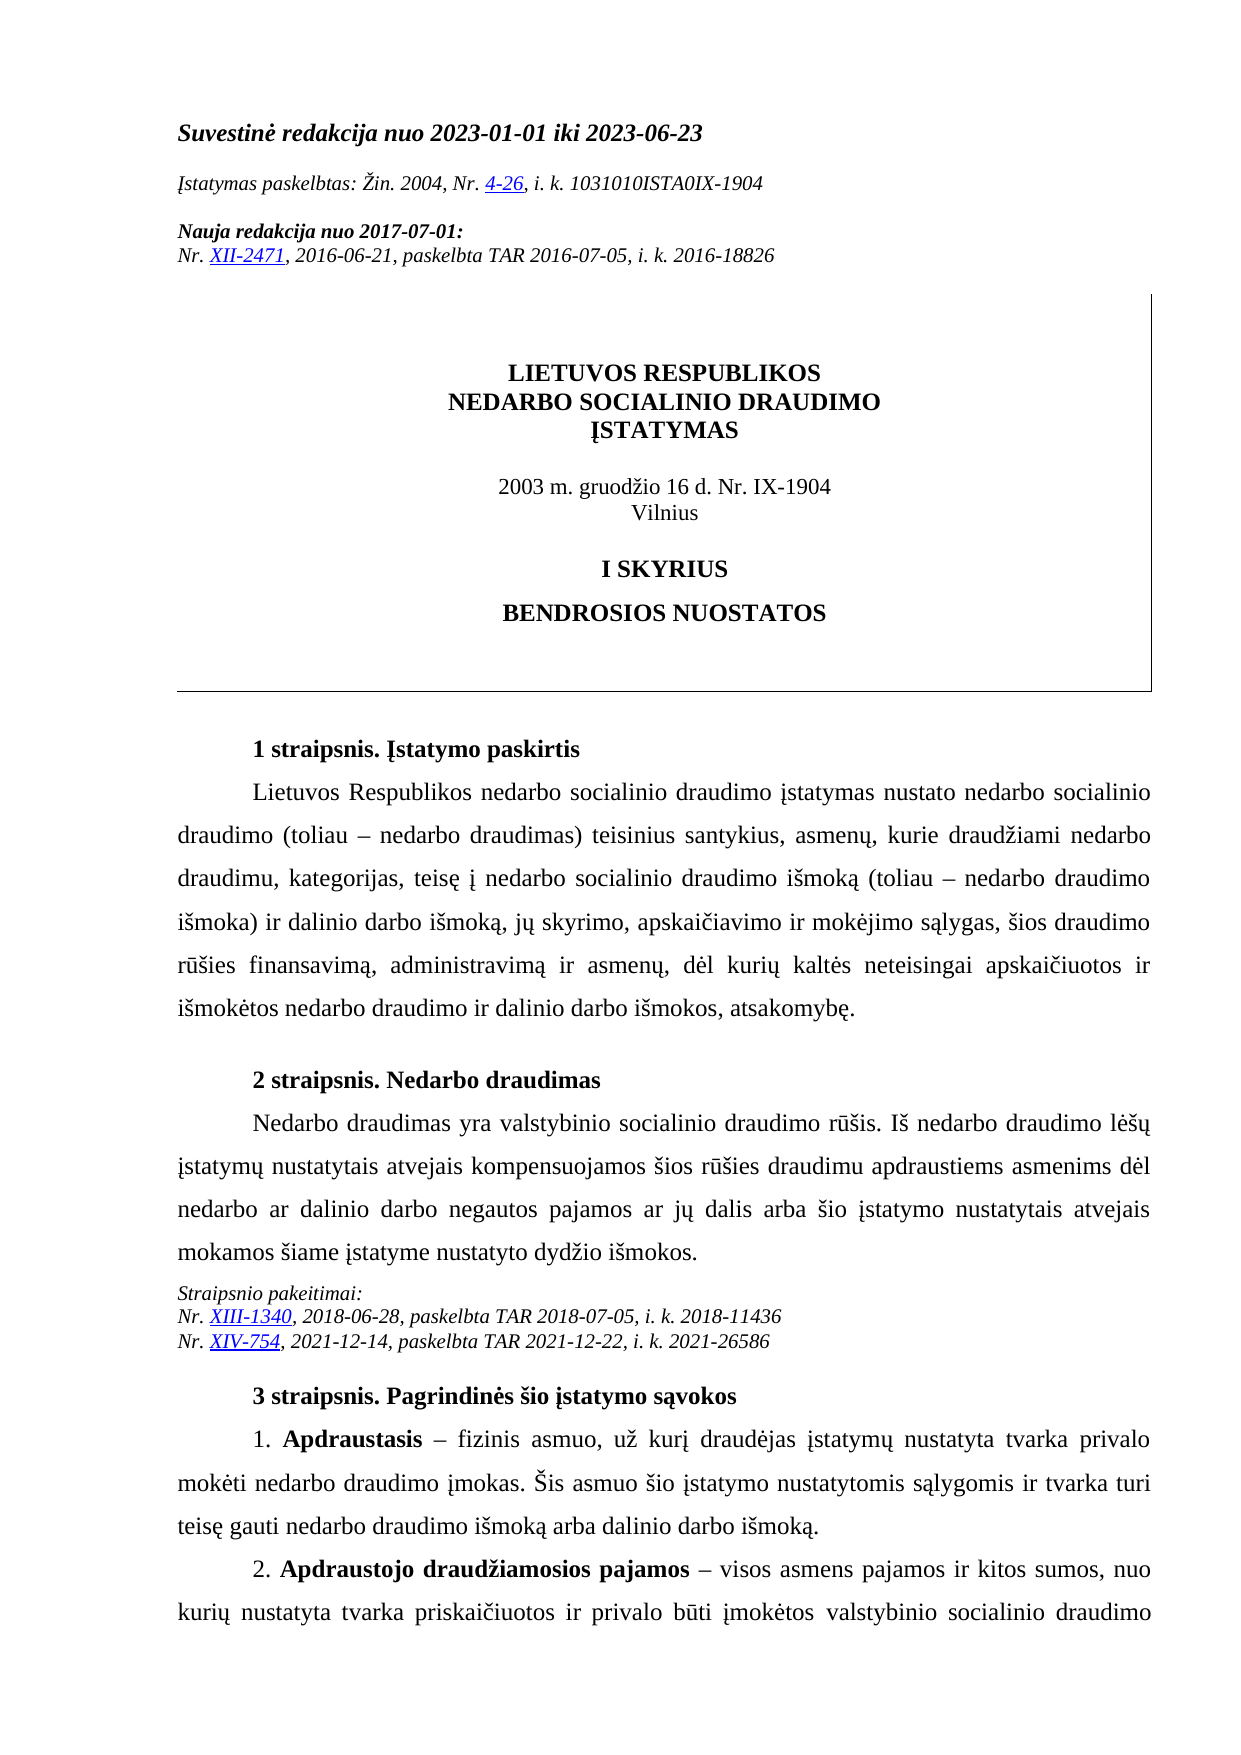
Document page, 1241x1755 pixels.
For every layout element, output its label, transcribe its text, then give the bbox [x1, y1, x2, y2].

text Įstatymas paskelbtas: Žin. 2004, Nr. 4-26, i. k. 1031010ISTA0IX-1904 [177, 171, 1152, 195]
text 2003 m. gruodžio 16 d. Nr. IX-1904 [177, 473, 1151, 499]
text Suvestinė redakcija nuo 2023-01-01 iki 2023-06-23 [177, 118, 1152, 147]
text Nr. XII-2471, 2016-06-21, paskelbta TAR 2016-07-05, i. k. 2016-18826 [177, 243, 1152, 267]
text Nr. XIV-754, 2021-12-14, paskelbta TAR 2021-12-22, i. k. 2021-26586 [177, 1328, 1152, 1353]
text Lietuvos Respublikos nedarbo socialinio draudimo įstatymas nustato nedarbo socialinio draudimo (toliau – nedarbo draudimas) teisinius santykius, asmenų, kurie draudžiami nedarbo draudimu, kategorijas, teisę į nedarbo socialinio draudimo išmoką (toliau – nedarbo draudimo išmoka) ir dalinio darbo išmoką, jų skyrimo, apskaičiavimo ir mokėjimo sąlygas, šios draudimo rūšies finansavimą, administravimą ir asmenų, dėl kurių kaltės neteisingai apskaičiuotos ir išmokėtos nedarbo draudimo ir dalinio darbo išmokos, atsakomybę. [177, 777, 1152, 1022]
text 1 straipsnis. Įstatymo paskirtis [177, 734, 1152, 763]
text Vilnius [177, 499, 1151, 526]
text Nr. XIII-1340, 2018-06-28, paskelbta TAR 2018-07-05, i. k. 2018-11436 [177, 1304, 1152, 1328]
text Nauja redakcija nuo 2017-07-01: [177, 219, 1152, 243]
text 1. Apdraustasis – fizinis asmuo, už kurį draudėjas įstatymų nustatyta tvarka privalo mokėti nedarbo draudimo įmokas. Šis asmuo šio įstatymo nustatytomis sąlygomis ir tvarka turi teisę gauti nedarbo draudimo išmoką arba dalinio darbo išmoką. [177, 1424, 1152, 1539]
text LIETUVOS RESPUBLIKOS NEDARBO SOCIALINIO DRAUDIMO ĮSTATYMAS [177, 293, 1152, 444]
text 2 straipsnis. Nedarbo draudimas [177, 1065, 1152, 1093]
text 2. Apdraustojo draudžiamosios pajamos – visos asmens pajamos ir kitos sumos, nuo kurių nustatyta tvarka priskaičiuotos ir privalo būti įmokėtos valstybinio socialinio draudimo [177, 1554, 1152, 1626]
text Straipsnio pakeitimai: [177, 1280, 1152, 1304]
text 3 straipsnis. Pagrindinės šio įstatymo sąvokos [177, 1381, 1152, 1410]
text BENDROSIOS NUOSTATOS [177, 533, 1152, 691]
text Nedarbo draudimas yra valstybinio socialinio draudimo rūšis. Iš nedarbo draudimo lėšų įstatymų nustatytais atvejais kompensuojamos šios rūšies draudimu apdraustiems asmenims dėl nedarbo ar dalinio darbo negautos pajamos ar jų dalis arba šio įstatymo nustatytais atvejais mokamos šiame įstatyme nustatyto dydžio išmokos. [177, 1108, 1152, 1266]
